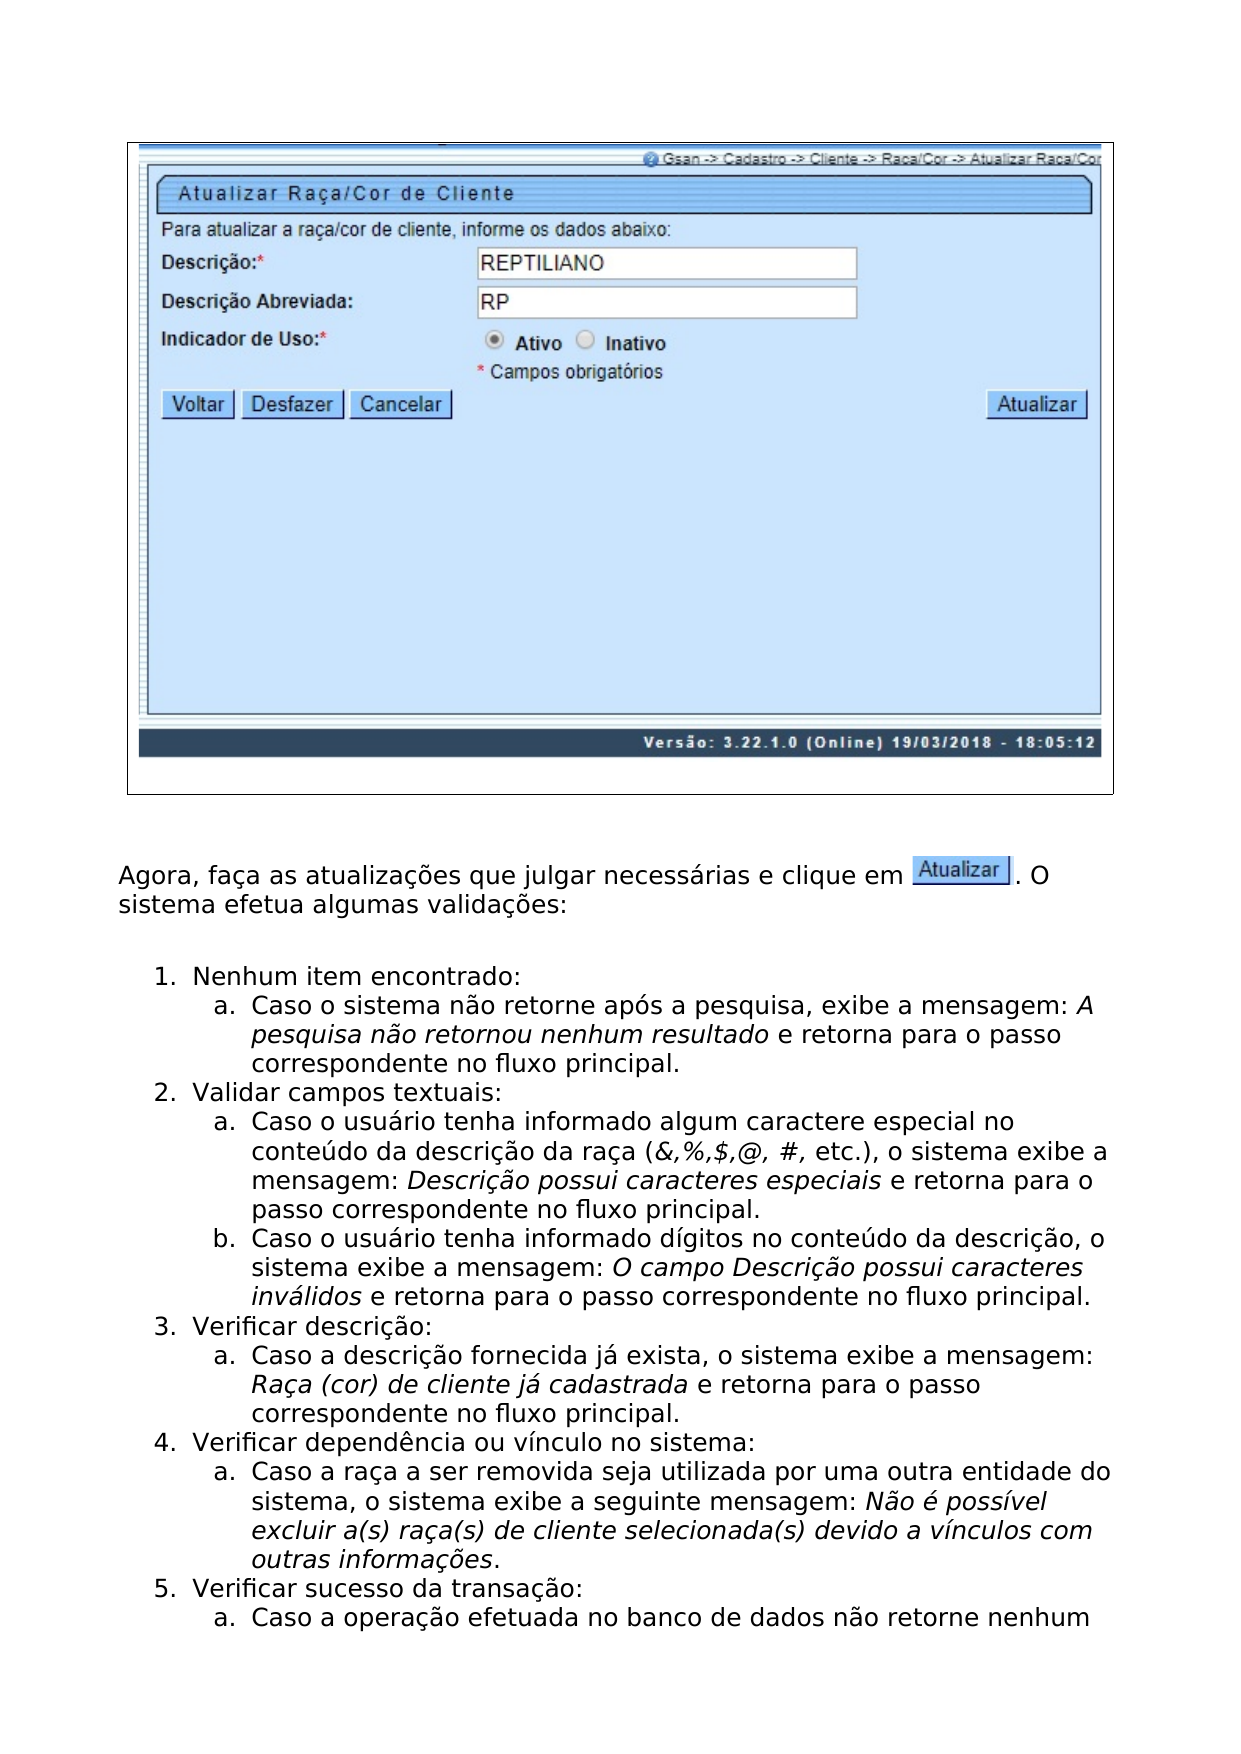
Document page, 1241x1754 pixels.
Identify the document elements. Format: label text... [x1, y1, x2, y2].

list Validar campos textuais: [177, 1078, 1122, 1108]
list Verificar sucesso da transação: [177, 1574, 1122, 1603]
table_header [128, 143, 1113, 794]
list Caso a operação efetuada no banco de dados não retorne nenhum [236, 1603, 1122, 1633]
list Caso o sistema não retorne após a pesquisa, exibe a mensagem: A pesquisa não retornou nenhum resultado e retorna para o passo correspondente no fluxo principal. [236, 991, 1122, 1078]
list Caso o usuário tenha informado dígitos no conteúdo da descrição, o sistema exibe a mensagem: O campo Descrição possui caracteres inválidos e retorna para o passo correspondente no fluxo principal. [236, 1224, 1122, 1312]
picture [912, 856, 1014, 885]
list Nenhum item encontrado: [177, 962, 1122, 991]
list Caso a descrição fornecida já exista, o sistema exibe a mensagem: Raça (cor) de cliente já cadastrada e retorna para o passo correspondente no fluxo principal. [236, 1341, 1122, 1428]
text Agora, faça as atualizações que julgar necessárias e clique em . O sistema efetua algumas validações: [118, 857, 1122, 920]
list Caso o usuário tenha informado algum caractere especial no conteúdo da descrição da raça (&,%,$,@, #, etc.), o sistema exibe a mensagem: Descrição possui caracteres especiais e retorna para o passo correspondente no fluxo principal. [236, 1108, 1122, 1224]
list Verificar dependência ou vínculo no sistema: [177, 1428, 1122, 1458]
picture [138, 144, 1102, 762]
list Caso a raça a ser removida seja utilizada por uma outra entidade do sistema, o sistema exibe a seguinte mensagem: Não é possível excluir a(s) raça(s) de cliente selecionada(s) devido a vínculos com outras informações. [236, 1458, 1122, 1574]
list Verificar descrição: [177, 1312, 1122, 1341]
